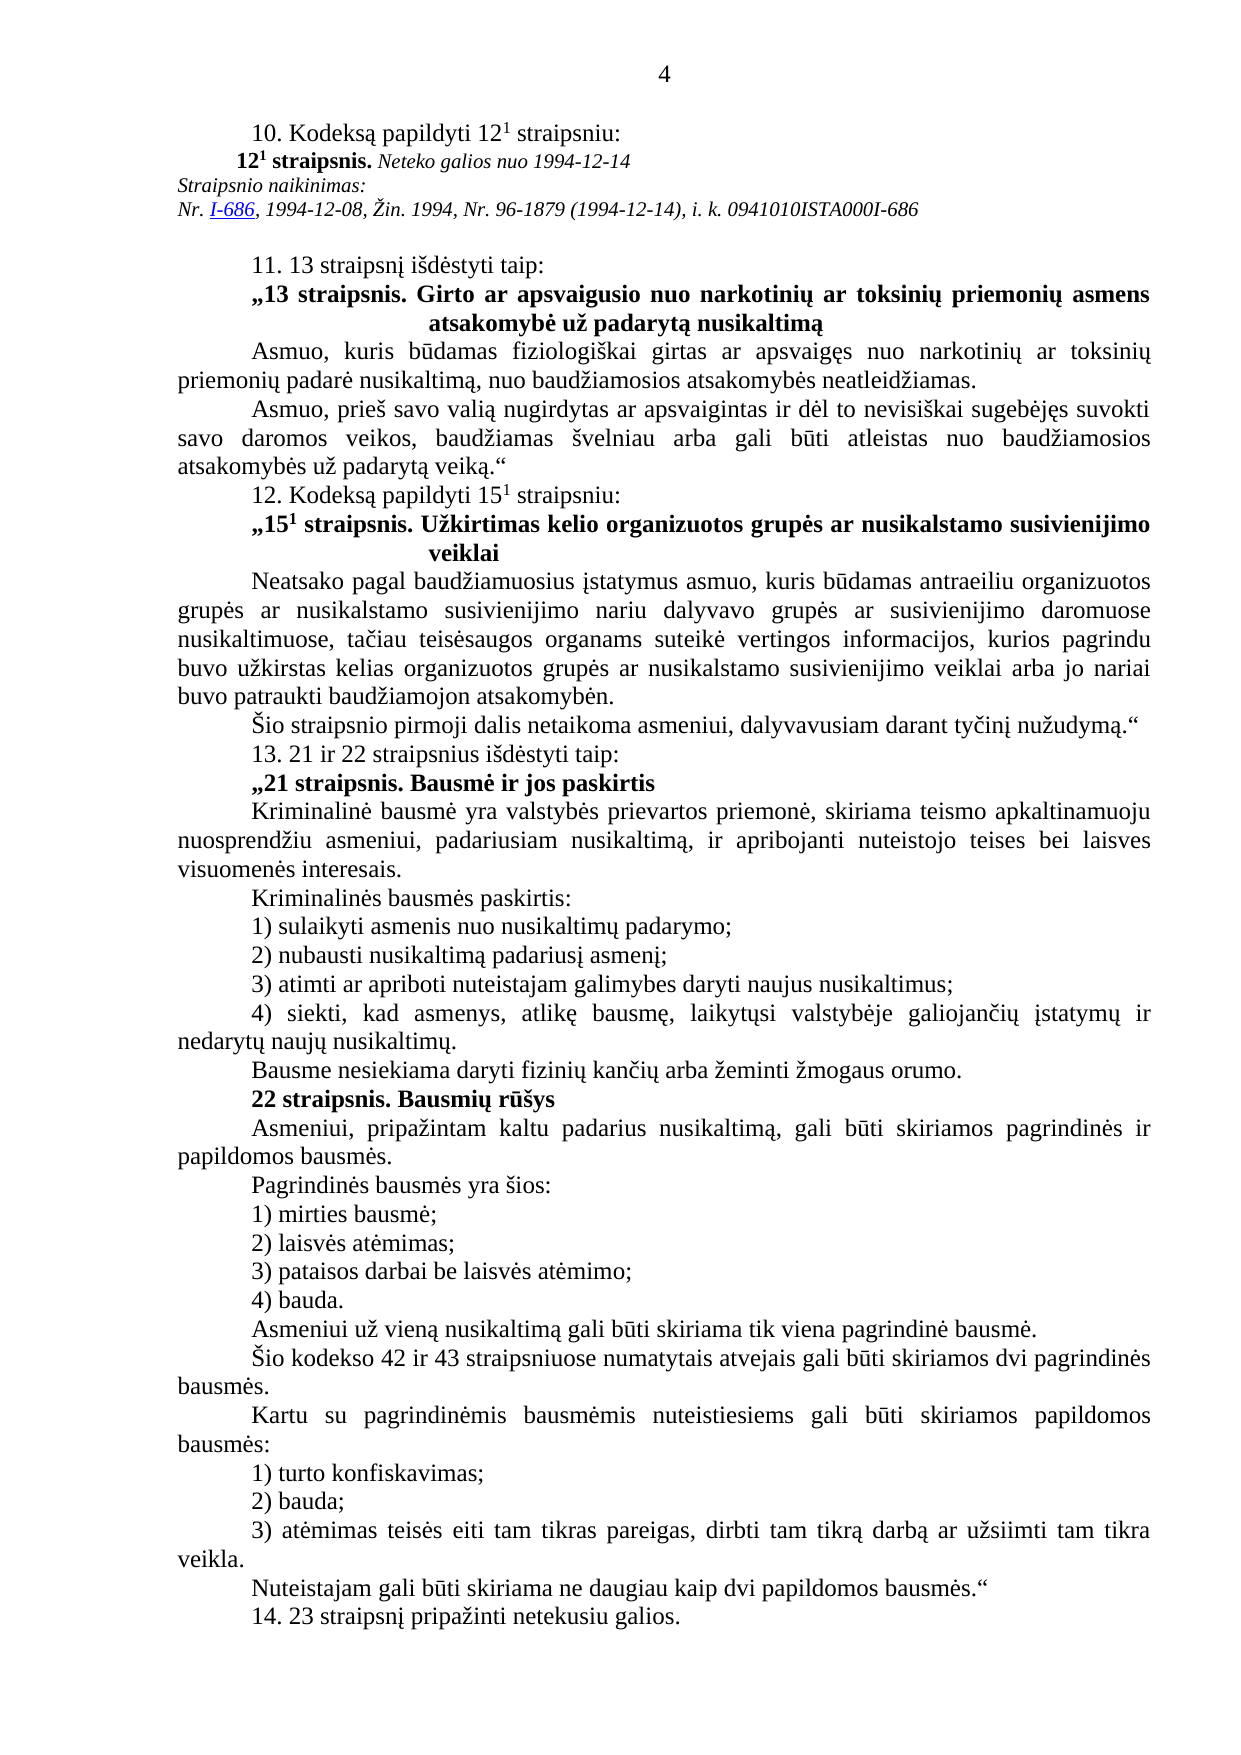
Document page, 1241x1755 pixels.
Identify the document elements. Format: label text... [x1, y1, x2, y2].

text Asmeniui, pripažintam kaltu padarius nusikaltimą, gali būti skiriamos pagrindinės ir papildomos bausmės. [177, 1113, 1152, 1170]
text 4) bauda. [177, 1285, 1152, 1314]
text Straipsnio naikinimas: [177, 173, 1152, 197]
text 1) turto konfiskavimas; [177, 1458, 1152, 1486]
text Asmuo, prieš savo valią nugirdytas ar apsvaigintas ir dėl to nevisiškai sugebėjęs suvokti savo daromos veikos, baudžiamas švelniau arba gali būti atleistas nuo baudžiamosios atsakomybės už padarytą veiką.“ [177, 394, 1152, 480]
text „151 straipsnis. Užkirtimas kelio organizuotos grupės ar nusikalstamo susivienijimo veiklai [251, 509, 1152, 566]
text Neatsako pagal baudžiamuosius įstatymus asmuo, kuris būdamas antraeiliu organizuotos grupės ar nusikalstamo susivienijimo nariu dalyvavo grupės ar susivienijimo daromuose nusikaltimuose, tačiau teisėsaugos organams suteikė vertingos informacijos, kurios pagrindu buvo užkirstas kelias organizuotos grupės ar nusikalstamo susivienijimo veiklai arba jo nariai buvo patraukti baudžiamojon atsakomybėn. [177, 566, 1152, 710]
text „21 straipsnis. Bausmė ir jos paskirtis [177, 768, 1152, 796]
text 3) atimti ar apriboti nuteistajam galimybes daryti naujus nusikaltimus; [177, 969, 1152, 998]
text 2) nubausti nusikaltimą padariusį asmenį; [177, 940, 1152, 969]
text Kriminalinė bausmė yra valstybės prievartos priemonė, skiriama teismo apkaltinamuoju nuosprendžiu asmeniui, padariusiam nusikaltimą, ir apribojanti nuteistojo teises bei laisves visuomenės interesais. [177, 796, 1152, 883]
text Asmuo, kuris būdamas fiziologiškai girtas ar apsvaigęs nuo narkotinių ar toksinių priemonių padarė nusikaltimą, nuo baudžiamosios atsakomybės neatleidžiamas. [177, 336, 1152, 394]
text 4) siekti, kad asmenys, atlikę bausmę, laikytųsi valstybėje galiojančių įstatymų ir nedarytų naujų nusikaltimų. [177, 998, 1152, 1055]
text Nr. I-686, 1994-12-08, Žin. 1994, Nr. 96-1879 (1994-12-14), i. k. 0941010ISTA000I-686 [177, 197, 1152, 221]
text 1) mirties bausmė; [177, 1199, 1152, 1228]
text Kriminalinės bausmės paskirtis: [177, 883, 1152, 911]
text Šio kodekso 42 ir 43 straipsniuose numatytais atvejais gali būti skiriamos dvi pagrindinės bausmės. [177, 1343, 1152, 1400]
text Pagrindinės bausmės yra šios: [177, 1170, 1152, 1199]
text Šio straipsnio pirmoji dalis netaikoma asmeniui, dalyvavusiam darant tyčinį nužudymą.“ [177, 710, 1152, 739]
text 12. Kodeksą papildyti 151 straipsniu: [177, 480, 1152, 509]
text 3) pataisos darbai be laisvės atėmimo; [177, 1256, 1152, 1285]
text 14. 23 straipsnį pripažinti netekusiu galios. [177, 1601, 1152, 1630]
text 10. Kodeksą papildyti 121 straipsniu: [177, 118, 1152, 147]
text „13 straipsnis. Girto ar apsvaigusio nuo narkotinių ar toksinių priemonių asmens atsakomybė už padarytą nusikaltimą [251, 279, 1152, 336]
text Nuteistajam gali būti skiriama ne daugiau kaip dvi papildomos bausmės.“ [177, 1573, 1152, 1601]
text Asmeniui už vieną nusikaltimą gali būti skiriama tik viena pagrindinė bausmė. [177, 1314, 1152, 1343]
text 1) sulaikyti asmenis nuo nusikaltimų padarymo; [177, 911, 1152, 940]
text 22 straipsnis. Bausmių rūšys [177, 1084, 1152, 1113]
text Bausme nesiekiama daryti fizinių kančių arba žeminti žmogaus orumo. [177, 1055, 1152, 1084]
text Kartu su pagrindinėmis bausmėmis nuteistiesiems gali būti skiriamos papildomos bausmės: [177, 1400, 1152, 1458]
text 2) laisvės atėmimas; [177, 1228, 1152, 1256]
text 3) atėmimas teisės eiti tam tikras pareigas, dirbti tam tikrą darbą ar užsiimti tam tikra veikla. [177, 1515, 1152, 1573]
text 121 straipsnis. Neteko galios nuo 1994-12-14 [177, 147, 1152, 173]
text 2) bauda; [177, 1486, 1152, 1515]
text 11. 13 straipsnį išdėstyti taip: [177, 250, 1152, 279]
text 13. 21 ir 22 straipsnius išdėstyti taip: [177, 739, 1152, 768]
